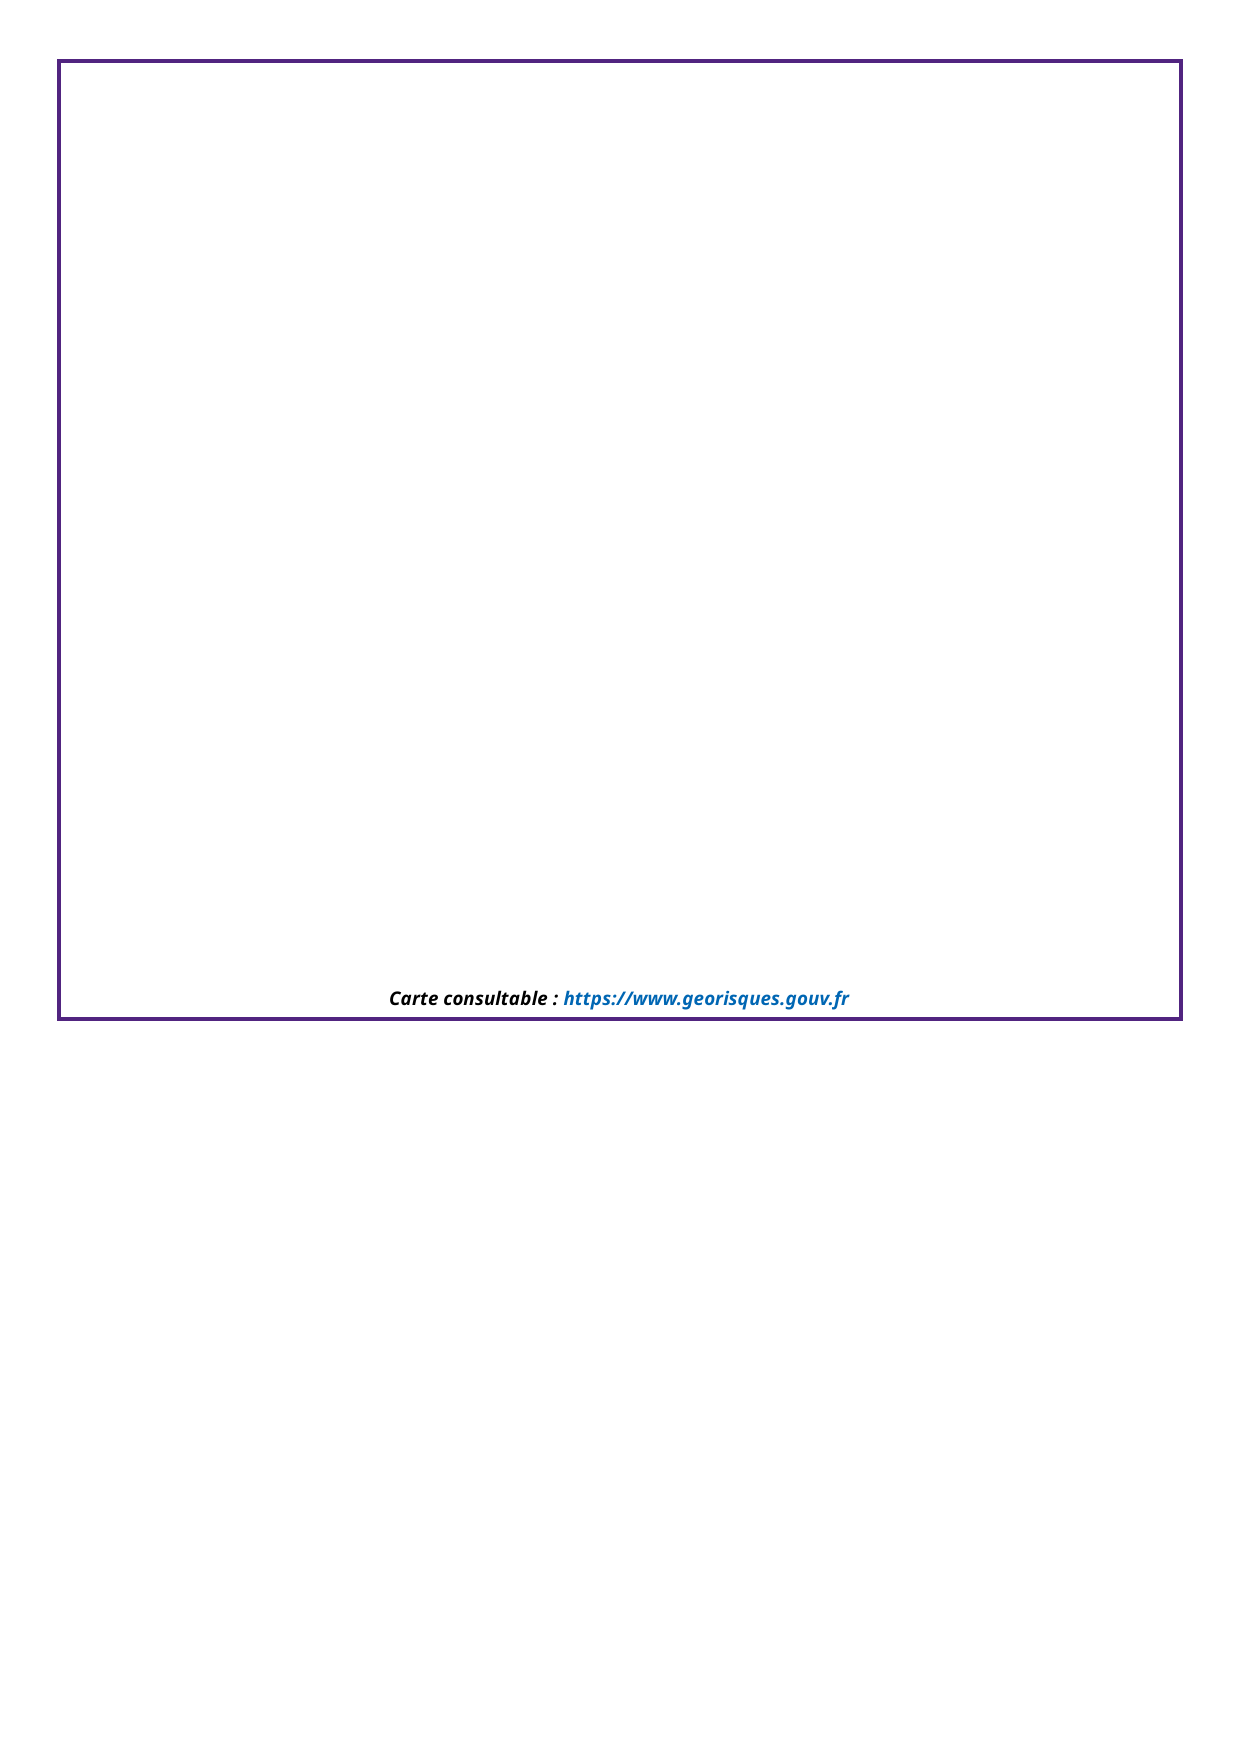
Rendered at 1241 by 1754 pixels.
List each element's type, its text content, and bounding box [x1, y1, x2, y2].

table_header Carte consultable : https://www.georisques.gouv.fr [61, 63, 1179, 1017]
